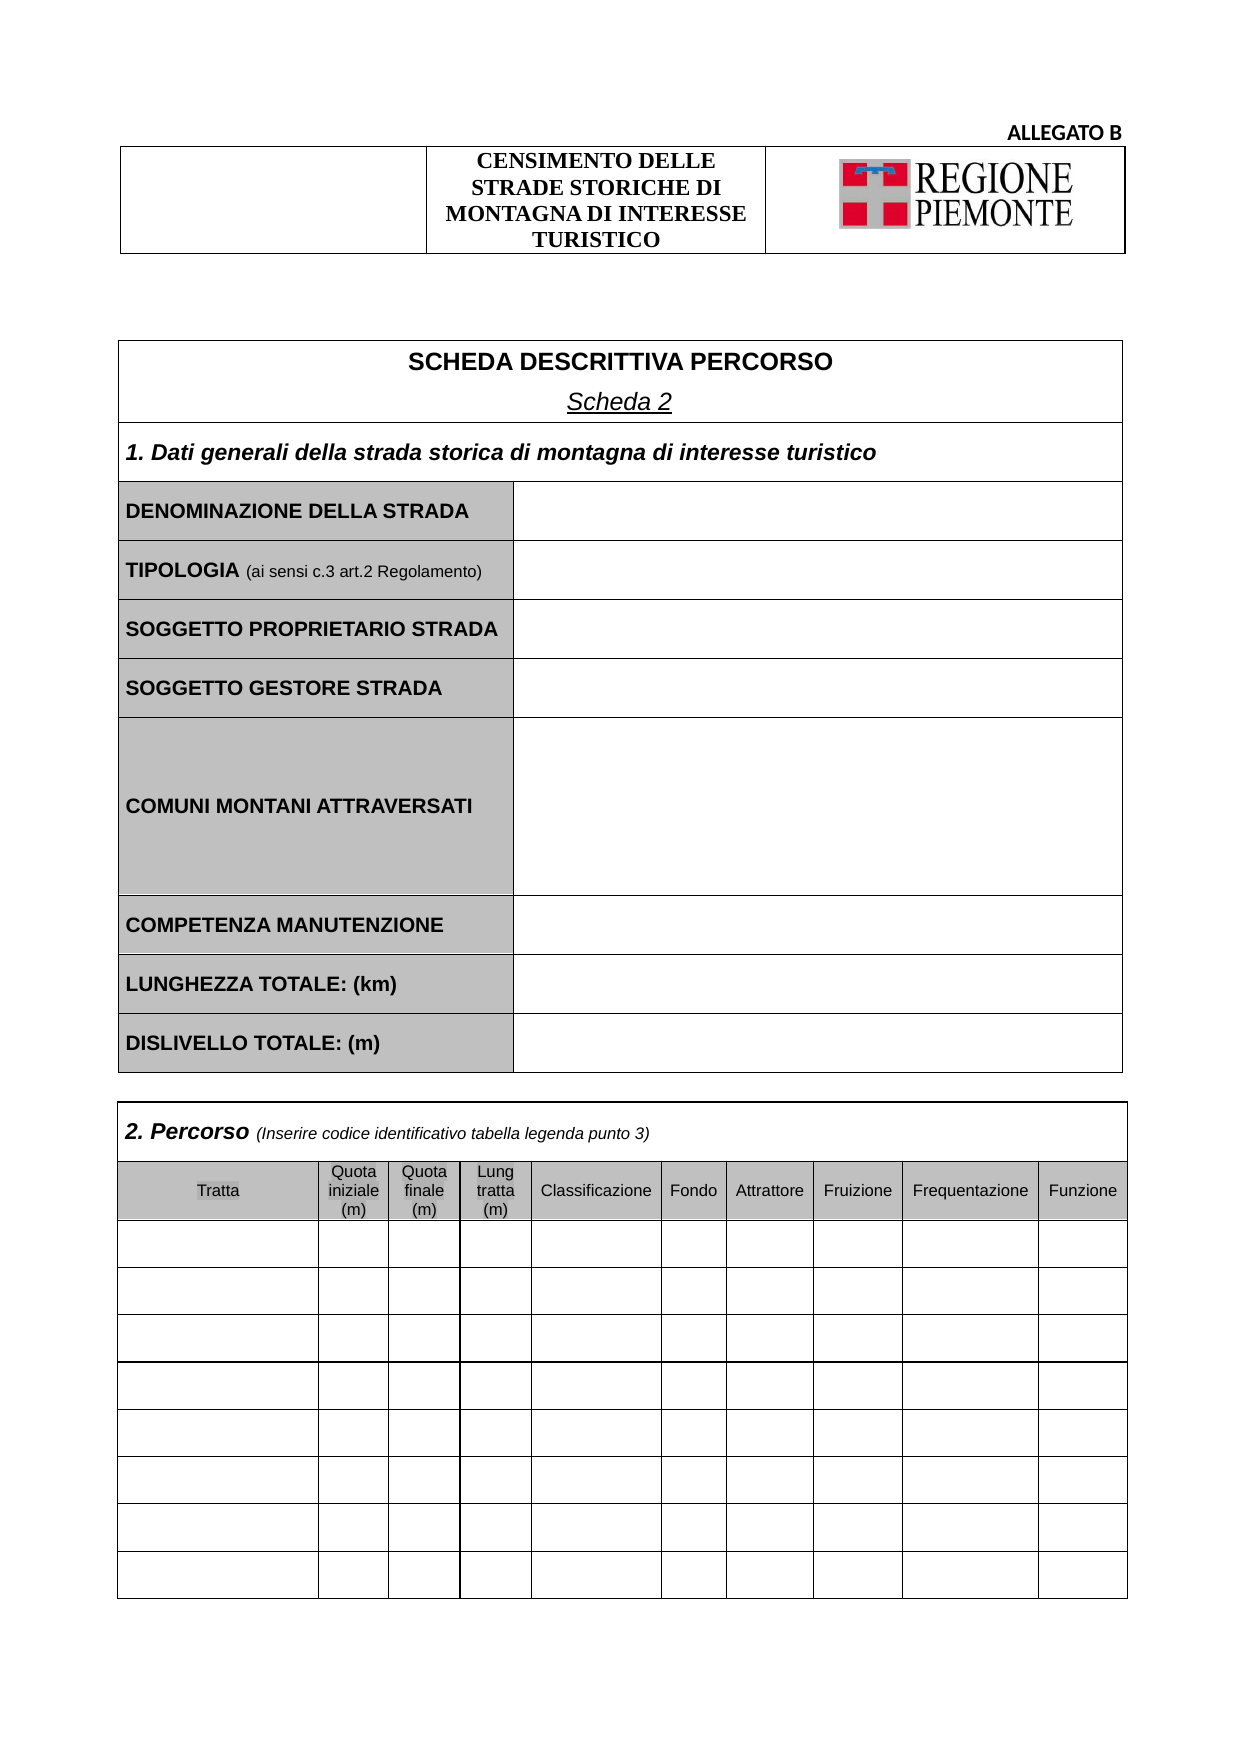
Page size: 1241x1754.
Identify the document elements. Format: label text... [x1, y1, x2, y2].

table_cell [814, 1363, 902, 1409]
picture [839, 159, 1074, 229]
table_cell DENOMINAZIONE DELLA STRADA [119, 482, 513, 540]
table_cell [389, 1268, 459, 1314]
table_cell [903, 1363, 1038, 1409]
table_cell [461, 1552, 531, 1598]
table_cell DISLIVELLO TOTALE: (m) [119, 1014, 513, 1072]
table_cell [814, 1504, 902, 1551]
table_cell [118, 1504, 318, 1551]
table_cell COMUNI MONTANI ATTRAVERSATI [119, 718, 513, 894]
table_cell [662, 1410, 726, 1456]
table_cell Quota iniziale (m) [319, 1162, 388, 1219]
table_cell Lung tratta (m) [461, 1162, 531, 1219]
table_cell Funzione [1039, 1162, 1127, 1219]
table_cell [903, 1315, 1038, 1361]
table_cell [814, 1457, 902, 1503]
table_cell [319, 1268, 388, 1314]
table_cell [727, 1221, 813, 1267]
table_cell [1039, 1268, 1127, 1314]
table_cell [662, 1315, 726, 1361]
table_cell [461, 1315, 531, 1361]
table_cell [118, 1221, 318, 1267]
table_cell [662, 1268, 726, 1314]
table_cell [461, 1504, 531, 1551]
table_cell [389, 1457, 459, 1503]
table_cell Quota finale (m) [389, 1162, 459, 1219]
table_cell [532, 1363, 661, 1409]
table_cell [903, 1221, 1038, 1267]
table_cell [389, 1221, 459, 1267]
table_cell [319, 1457, 388, 1503]
table_cell [514, 1014, 1122, 1072]
table_cell [118, 1410, 318, 1456]
table_cell SOGGETTO GESTORE STRADA [119, 659, 513, 717]
table_cell [532, 1457, 661, 1503]
table_cell Fruizione [814, 1162, 902, 1219]
table_cell [389, 1410, 459, 1456]
table_cell Classificazione [532, 1162, 661, 1219]
table_cell [1039, 1552, 1127, 1598]
table_cell [814, 1410, 902, 1456]
table_cell Tratta [118, 1162, 318, 1219]
table_cell [532, 1410, 661, 1456]
table_cell [903, 1457, 1038, 1503]
table_cell [118, 1315, 318, 1361]
table_cell [389, 1363, 459, 1409]
table_cell [903, 1504, 1038, 1551]
table_cell [319, 1552, 388, 1598]
table_cell [662, 1363, 726, 1409]
table_cell [814, 1552, 902, 1598]
table_cell [727, 1504, 813, 1551]
table_cell [1039, 1363, 1127, 1409]
table_cell [662, 1552, 726, 1598]
table_cell TIPOLOGIA (ai sensi c.3 art.2 Regolamento) [119, 541, 513, 599]
table_cell Frequentazione [903, 1162, 1038, 1219]
table_cell COMPETENZA MANUTENZIONE [119, 896, 513, 953]
table_cell [903, 1410, 1038, 1456]
table_cell [532, 1268, 661, 1314]
table_cell [118, 1552, 318, 1598]
table_header SCHEDA DESCRITTIVA PERCORSO Scheda 2 [119, 341, 1122, 422]
table_cell [461, 1268, 531, 1314]
table_cell [662, 1457, 726, 1503]
table_cell [514, 541, 1122, 599]
table_cell [727, 1410, 813, 1456]
table_cell LUNGHEZZA TOTALE: (km) [119, 955, 513, 1013]
table_cell [1039, 1315, 1127, 1361]
table_cell [532, 1552, 661, 1598]
table_cell [1039, 1221, 1127, 1267]
table_cell [461, 1221, 531, 1267]
table_cell [814, 1221, 902, 1267]
table_cell [1039, 1457, 1127, 1503]
table_cell [727, 1268, 813, 1314]
table_cell Attrattore [727, 1162, 813, 1219]
table_cell [727, 1315, 813, 1361]
table_cell [461, 1410, 531, 1456]
table_cell [319, 1221, 388, 1267]
table_cell [903, 1268, 1038, 1314]
table_cell [389, 1315, 459, 1361]
table_cell [389, 1552, 459, 1598]
table_cell [514, 955, 1122, 1013]
table_cell [118, 1268, 318, 1314]
table_cell Fondo [662, 1162, 726, 1219]
table_header 2. Percorso (Inserire codice identificativo tabella legenda punto 3) [118, 1103, 1127, 1161]
table_cell [727, 1552, 813, 1598]
table_cell [814, 1315, 902, 1361]
table_cell [319, 1315, 388, 1361]
table_cell [514, 718, 1122, 894]
table_cell [319, 1504, 388, 1551]
table_cell [118, 1457, 318, 1503]
table_cell [532, 1315, 661, 1361]
table_cell SOGGETTO PROPRIETARIO STRADA [119, 600, 513, 658]
table_cell [727, 1457, 813, 1503]
table_cell [727, 1363, 813, 1409]
table_cell [514, 659, 1122, 717]
table_cell [662, 1504, 726, 1551]
table_cell [532, 1504, 661, 1551]
table_cell [389, 1504, 459, 1551]
table_cell [662, 1221, 726, 1267]
table_cell [903, 1552, 1038, 1598]
table_cell [532, 1221, 661, 1267]
table_cell [319, 1410, 388, 1456]
table_cell [514, 896, 1122, 953]
table_cell [319, 1363, 388, 1409]
table_cell [514, 600, 1122, 658]
table_cell [461, 1363, 531, 1409]
table_cell [461, 1457, 531, 1503]
table_cell [1039, 1504, 1127, 1551]
table_cell [514, 482, 1122, 540]
table_cell [814, 1268, 902, 1314]
table_cell [118, 1363, 318, 1409]
table_cell [1039, 1410, 1127, 1456]
table_cell 1. Dati generali della strada storica di montagna di interesse turistico [119, 423, 1122, 481]
